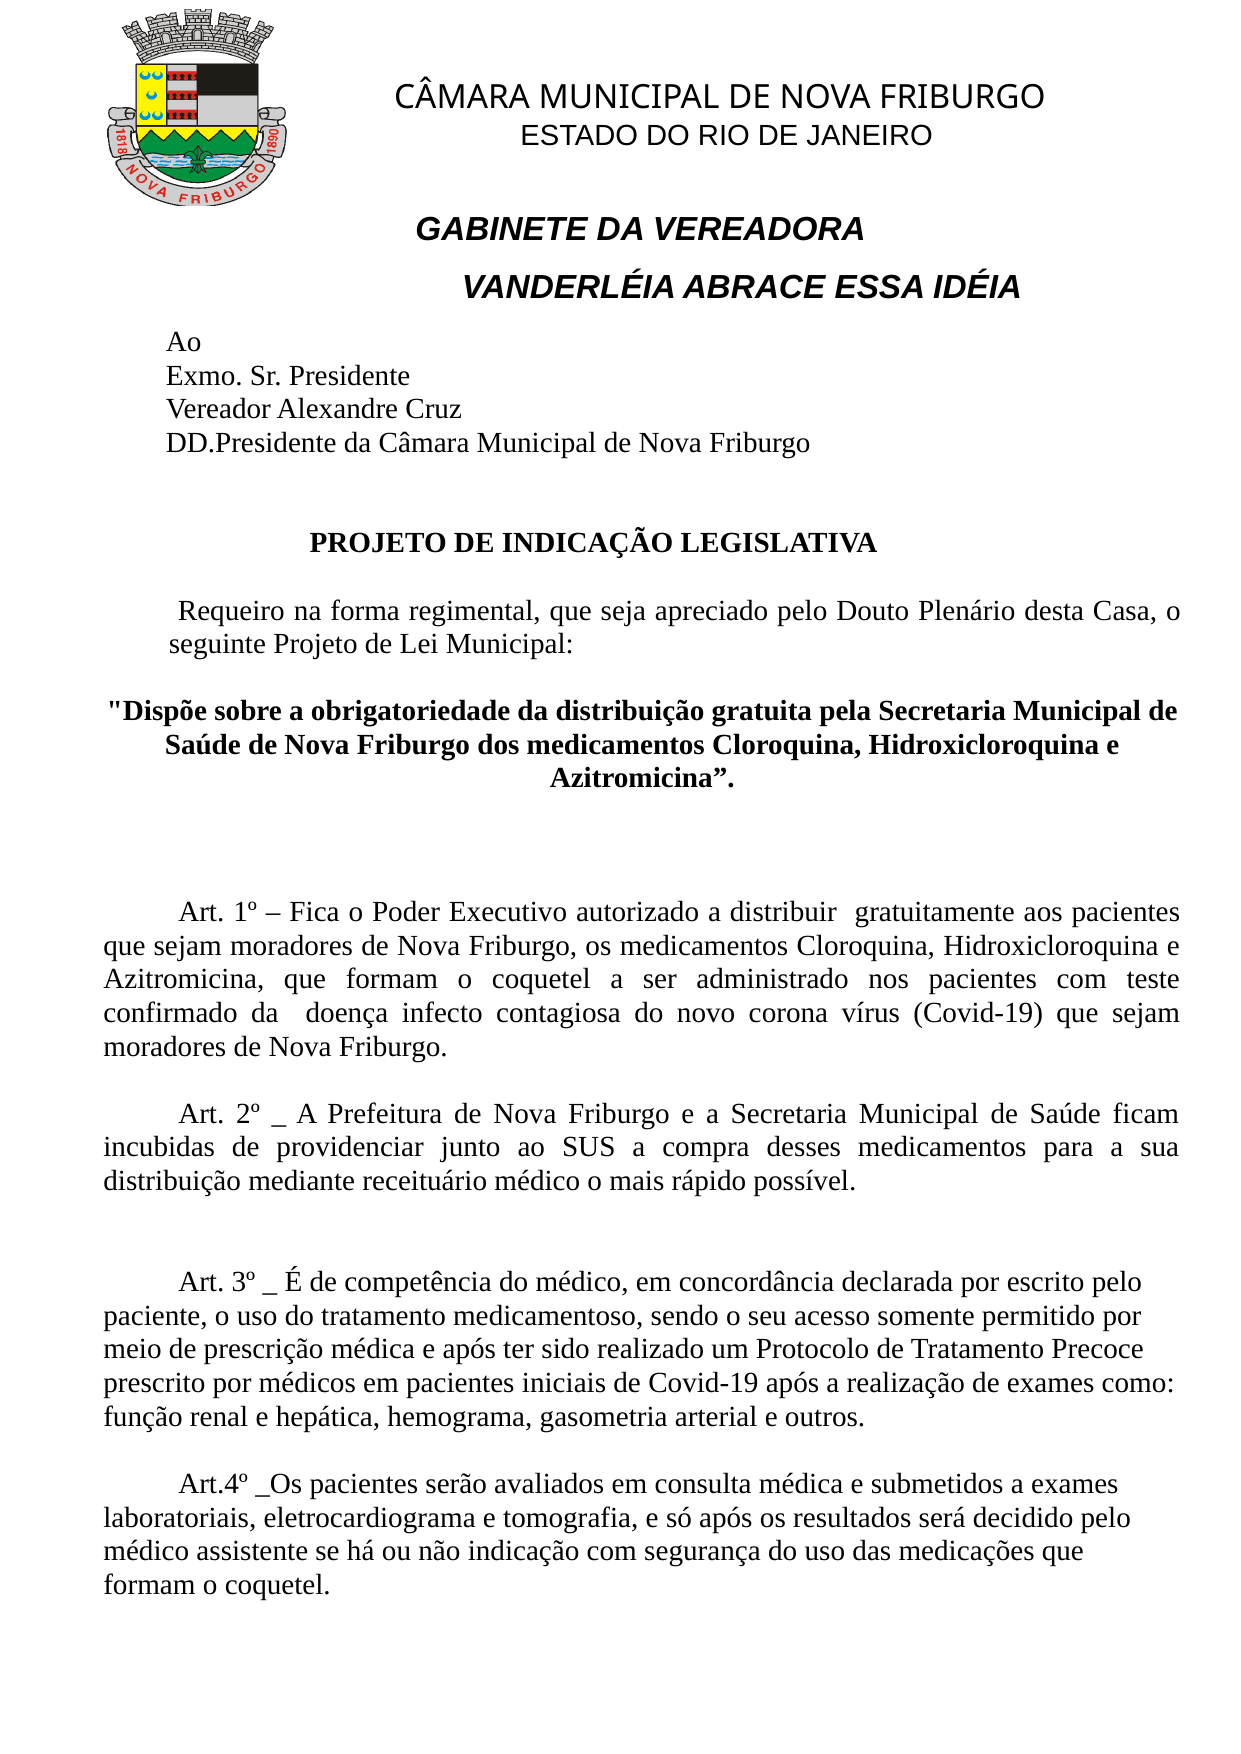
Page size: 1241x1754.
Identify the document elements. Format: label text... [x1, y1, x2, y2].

text GABINETE DA VEREADORA [103, 209, 1181, 247]
text "Dispõe sobre a obrigatoriedade da distribuição gratuita pela Secretaria Municipal de Saúde de Nova Friburgo dos medicamentos Cloroquina, Hidroxicloroquina e Azitromicina”. [103, 693, 1181, 794]
text Art. 1º – Fica o Poder Executivo autorizado a distribuir gratuitamente aos pacientes que sejam moradores de Nova Friburgo, os medicamentos Cloroquina, Hidroxicloroquina e Azitromicina, que formam o coquetel a ser administrado nos pacientes com teste confirmado da doença infecto contagiosa do novo corona vírus (Covid-19) que sejam moradores de Nova Friburgo. [103, 894, 1181, 1062]
text PROJETO DE INDICAÇÃO LEGISLATIVA [169, 526, 1181, 559]
text Ao [166, 324, 1181, 358]
text DD.Presidente da Câmara Municipal de Nova Friburgo [166, 425, 1181, 458]
text VANDERLÉIA ABRACE ESSA IDÉIA [103, 267, 1181, 305]
text Exmo. Sr. Presidente [166, 358, 1181, 391]
text Art.4º _Os pacientes serão avaliados em consulta médica e submetidos a exames laboratoriais, eletrocardiograma e tomografia, e só após os resultados será decidido pelo médico assistente se há ou não indicação com segurança do uso das medicações que formam o coquetel. [103, 1466, 1181, 1600]
text Requeiro na forma regimental, que seja apreciado pelo Douto Plenário desta Casa, o seguinte Projeto de Lei Municipal: [169, 593, 1181, 660]
text Vereador Alexandre Cruz [166, 391, 1181, 425]
text Art. 3º _ É de competência do médico, em concordância declarada por escrito pelo paciente, o uso do tratamento medicamentoso, sendo o seu acesso somente permitido por meio de prescrição médica e após ter sido realizado um Protocolo de Tratamento Precoce prescrito por médicos em pacientes iniciais de Covid-19 após a realização de exames como: função renal e hepática, hemograma, gasometria arterial e outros. [103, 1264, 1181, 1432]
text Art. 2º _ A Prefeitura de Nova Friburgo e a Secretaria Municipal de Saúde ficam incubidas de providenciar junto ao SUS a compra desses medicamentos para a sua distribuição mediante receituário médico o mais rápido possível. [103, 1096, 1181, 1196]
